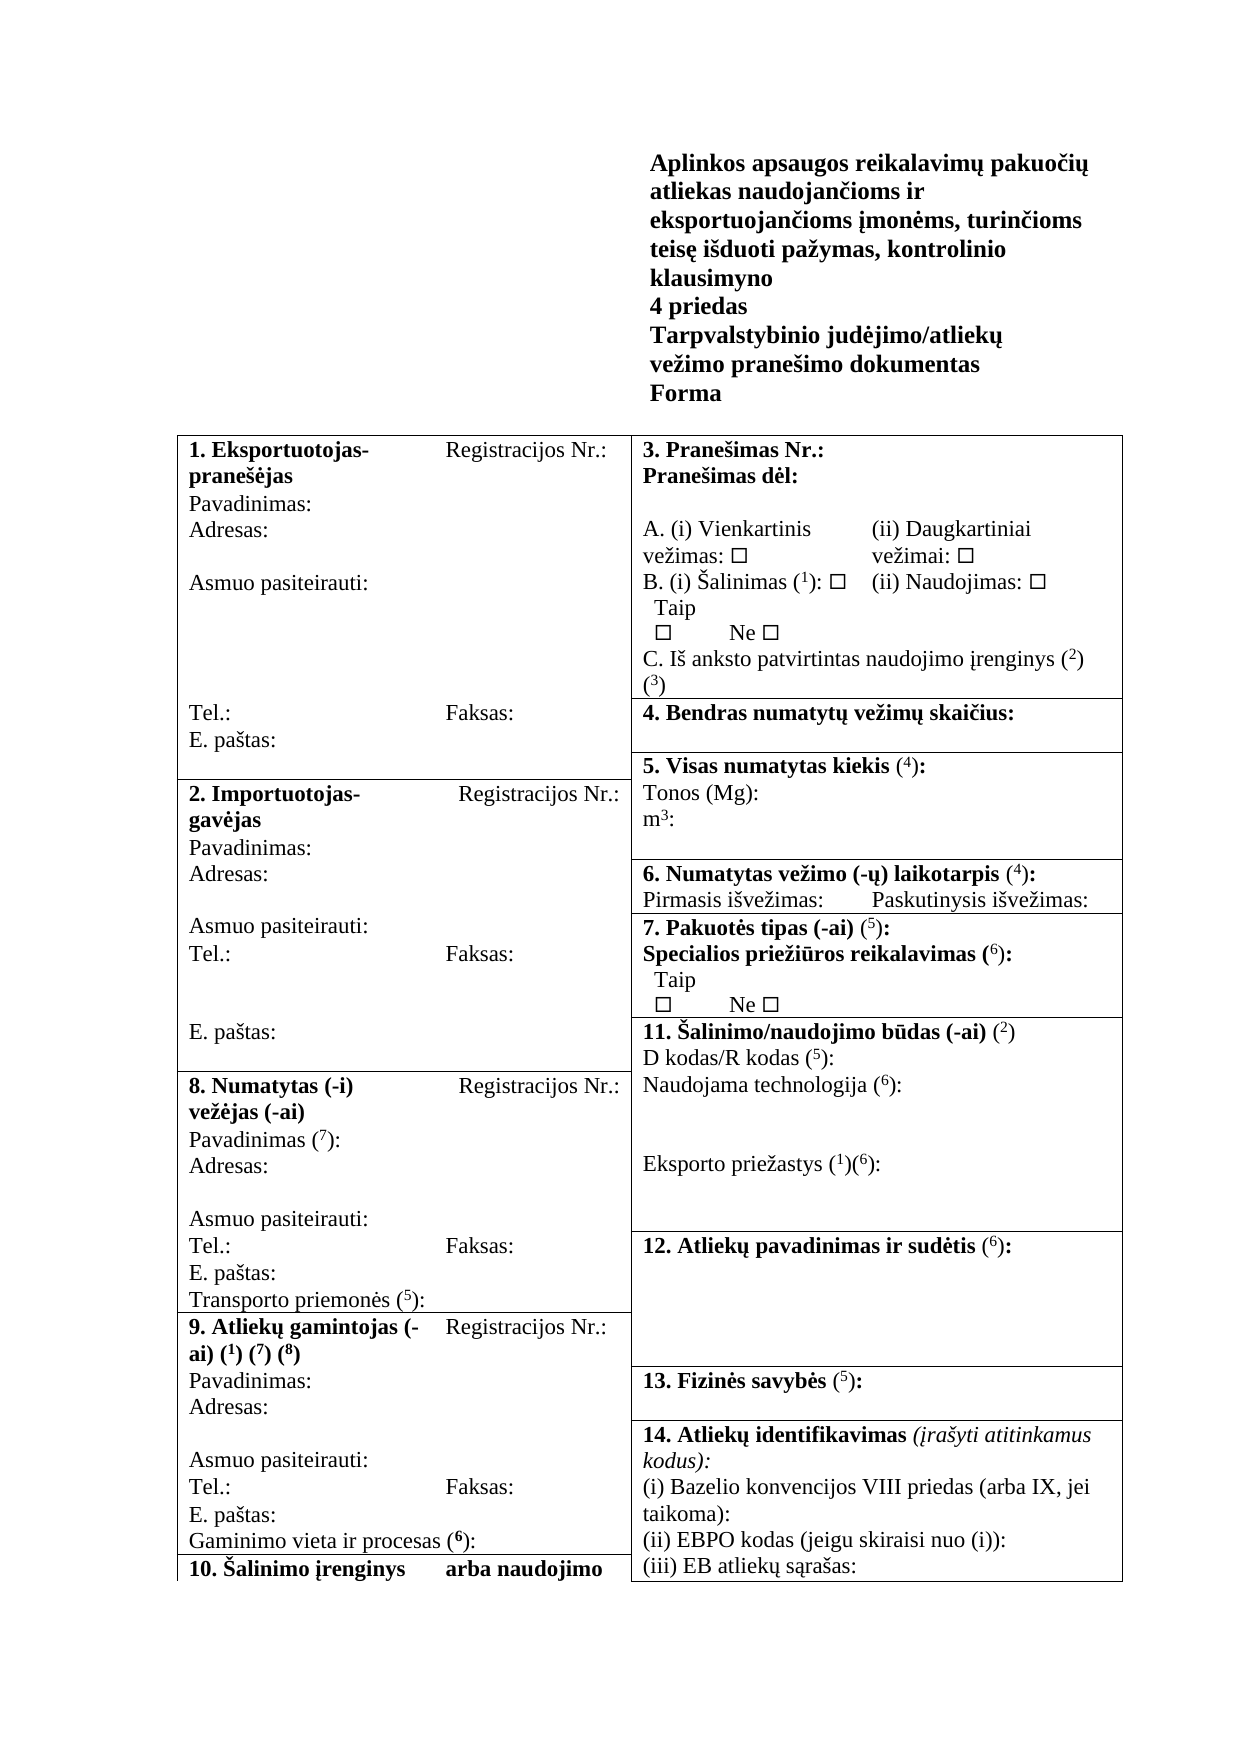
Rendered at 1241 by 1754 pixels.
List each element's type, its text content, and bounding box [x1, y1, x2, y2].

text 4 priedas [649, 291, 1122, 320]
table_cell (ii) Naudojimas: [] [860, 568, 1122, 594]
table_cell Tel.: [178, 1231, 434, 1258]
table_cell Pavadinimas: Adresas: Asmuo pasiteirauti: [178, 489, 631, 698]
table_header 3. Pranešimas Nr.: Pranešimas dėl: [632, 436, 1122, 515]
table_cell Tel.: [178, 698, 434, 725]
table_cell E. paštas: Gaminimo vieta ir procesas (6): [178, 1500, 631, 1553]
table_header Taip [] [643, 595, 718, 645]
table_cell 9. Atliekų gamintojas (-ai) (1) (7) (8) [178, 1313, 434, 1366]
table_cell Pavadinimas: Adresas: Asmuo pasiteirauti: [178, 833, 631, 939]
table_cell Faksas: [434, 1473, 631, 1500]
table_cell 6. Numatytas vežimo (-ų) laikotarpis (4): [632, 860, 1122, 886]
table_cell Pavadinimas: Adresas: Asmuo pasiteirauti: [178, 1366, 631, 1472]
table_cell (ii) Daugkartiniai vežimai: [] [860, 515, 1122, 568]
table_cell A. (i) Vienkartinis vežimas: [] [632, 515, 860, 568]
table_cell Pirmasis išvežimas: [632, 886, 860, 913]
table_cell 2. Importuotojas-gavėjas [178, 780, 434, 832]
table_cell Faksas: [434, 698, 631, 725]
table_cell 11. Šalinimo/naudojimo būdas (-ai) (2) D kodas/R kodas (5): Naudojama technologija (6): Eksporto priežastys (1)(6): [632, 1018, 1122, 1231]
table_cell arba naudojimo įrenginys (2): [] [434, 1555, 631, 1581]
text atliekas naudojančioms ir [649, 176, 1122, 205]
table_cell Tel.: [178, 1473, 434, 1500]
table_cell 4. Bendras numatytų vežimų skaičius: [632, 699, 1122, 752]
table_header Taip [] [643, 967, 718, 1017]
table_cell Paskutinysis išvežimas: [860, 886, 1122, 913]
table_header Registracijos Nr.: [434, 436, 631, 489]
table_cell E. paštas: [178, 725, 631, 779]
table_cell 8. Numatytas (-i) vežėjas (-ai) [178, 1072, 434, 1124]
table_cell Registracijos Nr.: [434, 1072, 631, 1124]
table_cell Faksas: [434, 939, 631, 1017]
text teisę išduoti pažymas, kontrolinio klausimyno [649, 234, 1122, 291]
table_cell E. paštas: Transporto priemonės (5): [178, 1259, 631, 1312]
table_cell 13. Fizinės savybės (5): [632, 1367, 1122, 1420]
table_cell Registracijos Nr.: [434, 1313, 631, 1366]
text Forma [649, 378, 1122, 406]
table_header Ne [] [718, 595, 804, 645]
text Tarpvalstybinio judėjimo/atliekų [649, 320, 1122, 349]
text Aplinkos apsaugos reikalavimų pakuočių [649, 148, 1122, 176]
table_cell Tel.: [178, 939, 434, 1017]
table_header 1. Eksportuotojas-pranešėjas [178, 436, 434, 489]
table_cell C. Iš anksto patvirtintas naudojimo įrenginys (2) (3) [632, 595, 1122, 698]
table_cell 12. Atliekų pavadinimas ir sudėtis (6): [632, 1232, 1122, 1366]
table_cell Pavadinimas (7): Adresas: Asmuo pasiteirauti: [178, 1125, 631, 1231]
table_cell Faksas: [434, 1231, 631, 1258]
table_cell 7. Pakuotės tipas (-ai) (5): Specialios priežiūros reikalavimas (6): [632, 914, 1122, 1017]
text vežimo pranešimo dokumentas [649, 349, 1122, 378]
table_cell Registracijos Nr.: [434, 780, 631, 832]
table_cell 10. Šalinimo įrenginys (2): [] [178, 1555, 434, 1581]
table_cell E. paštas: [178, 1017, 631, 1071]
table_header Ne [] [718, 967, 804, 1017]
table_cell B. (i) Šalinimas (1): [] [632, 568, 860, 594]
text eksportuojančioms įmonėms, turinčioms [649, 205, 1122, 234]
table_cell 5. Visas numatytas kiekis (4): Tonos (Mg): m3: [632, 753, 1122, 859]
table_cell 14. Atliekų identifikavimas (įrašyti atitinkamus kodus): (i) Bazelio konvencijos VIII priedas (arba IX, jei taikoma): (ii) EBPO kodas (jeigu skiraisi nuo (i)): (iii) EB atliekų sąrašas: [632, 1421, 1122, 1581]
